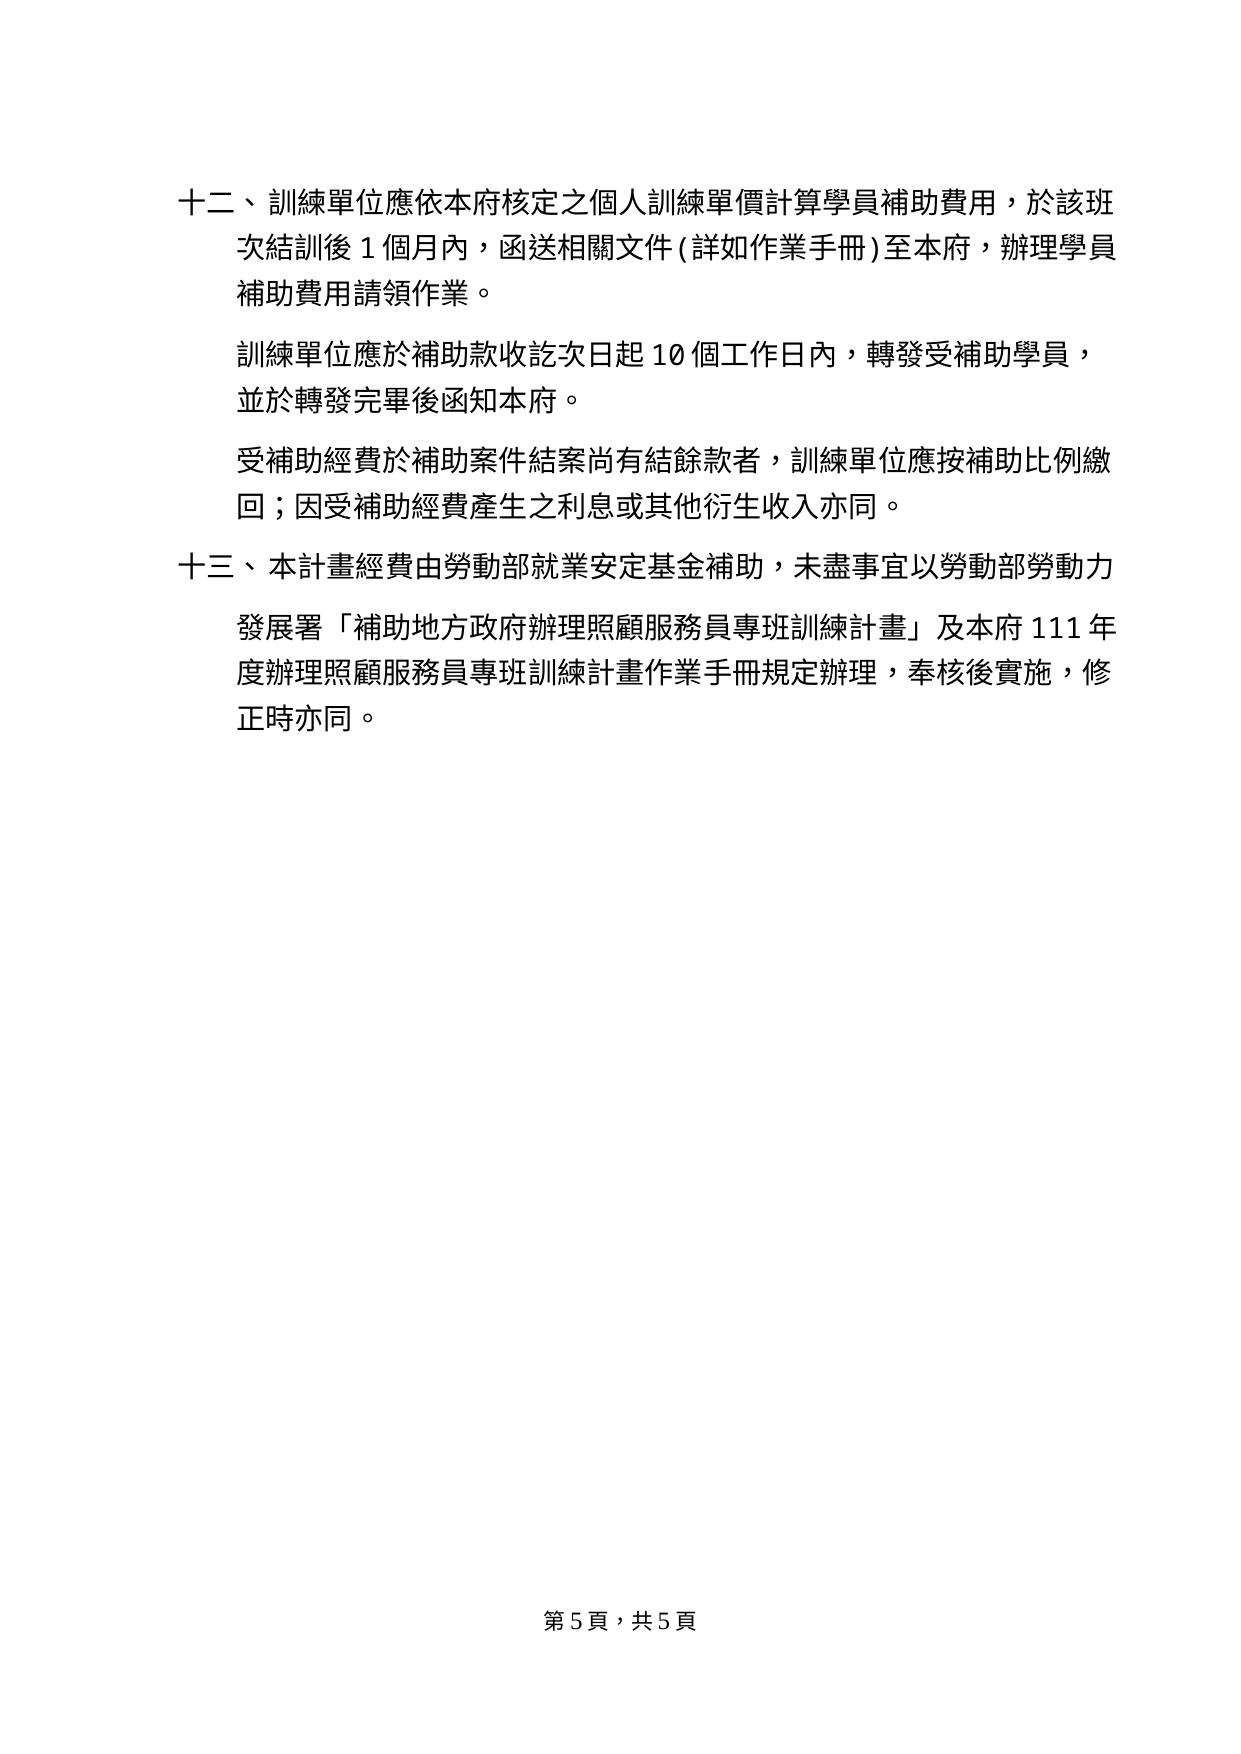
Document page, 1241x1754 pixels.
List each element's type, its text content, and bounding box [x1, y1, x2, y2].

list 本計畫經費由勞動部就業安定基金補助，未盡事宜以勞動部勞動力 [177, 541, 1122, 587]
list 訓練單位應於補助款收訖次日起10個工作日內，轉發受補助學員，並於轉發完畢後函知本府。 [177, 328, 1122, 420]
list 發展署「補助地方政府辦理照顧服務員專班訓練計畫」及本府111年度辦理照顧服務員專班訓練計畫作業手冊規定辦理，奉核後實施，修正時亦同。 [177, 601, 1122, 739]
list 受補助經費於補助案件結案尚有結餘款者，訓練單位應按補助比例繳回；因受補助經費產生之利息或其他衍生收入亦同。 [177, 435, 1122, 526]
list 訓練單位應依本府核定之個人訓練單價計算學員補助費用，於該班次結訓後1個月內，函送相關文件(詳如作業手冊)至本府，辦理學員補助費用請領作業。 [177, 176, 1122, 314]
